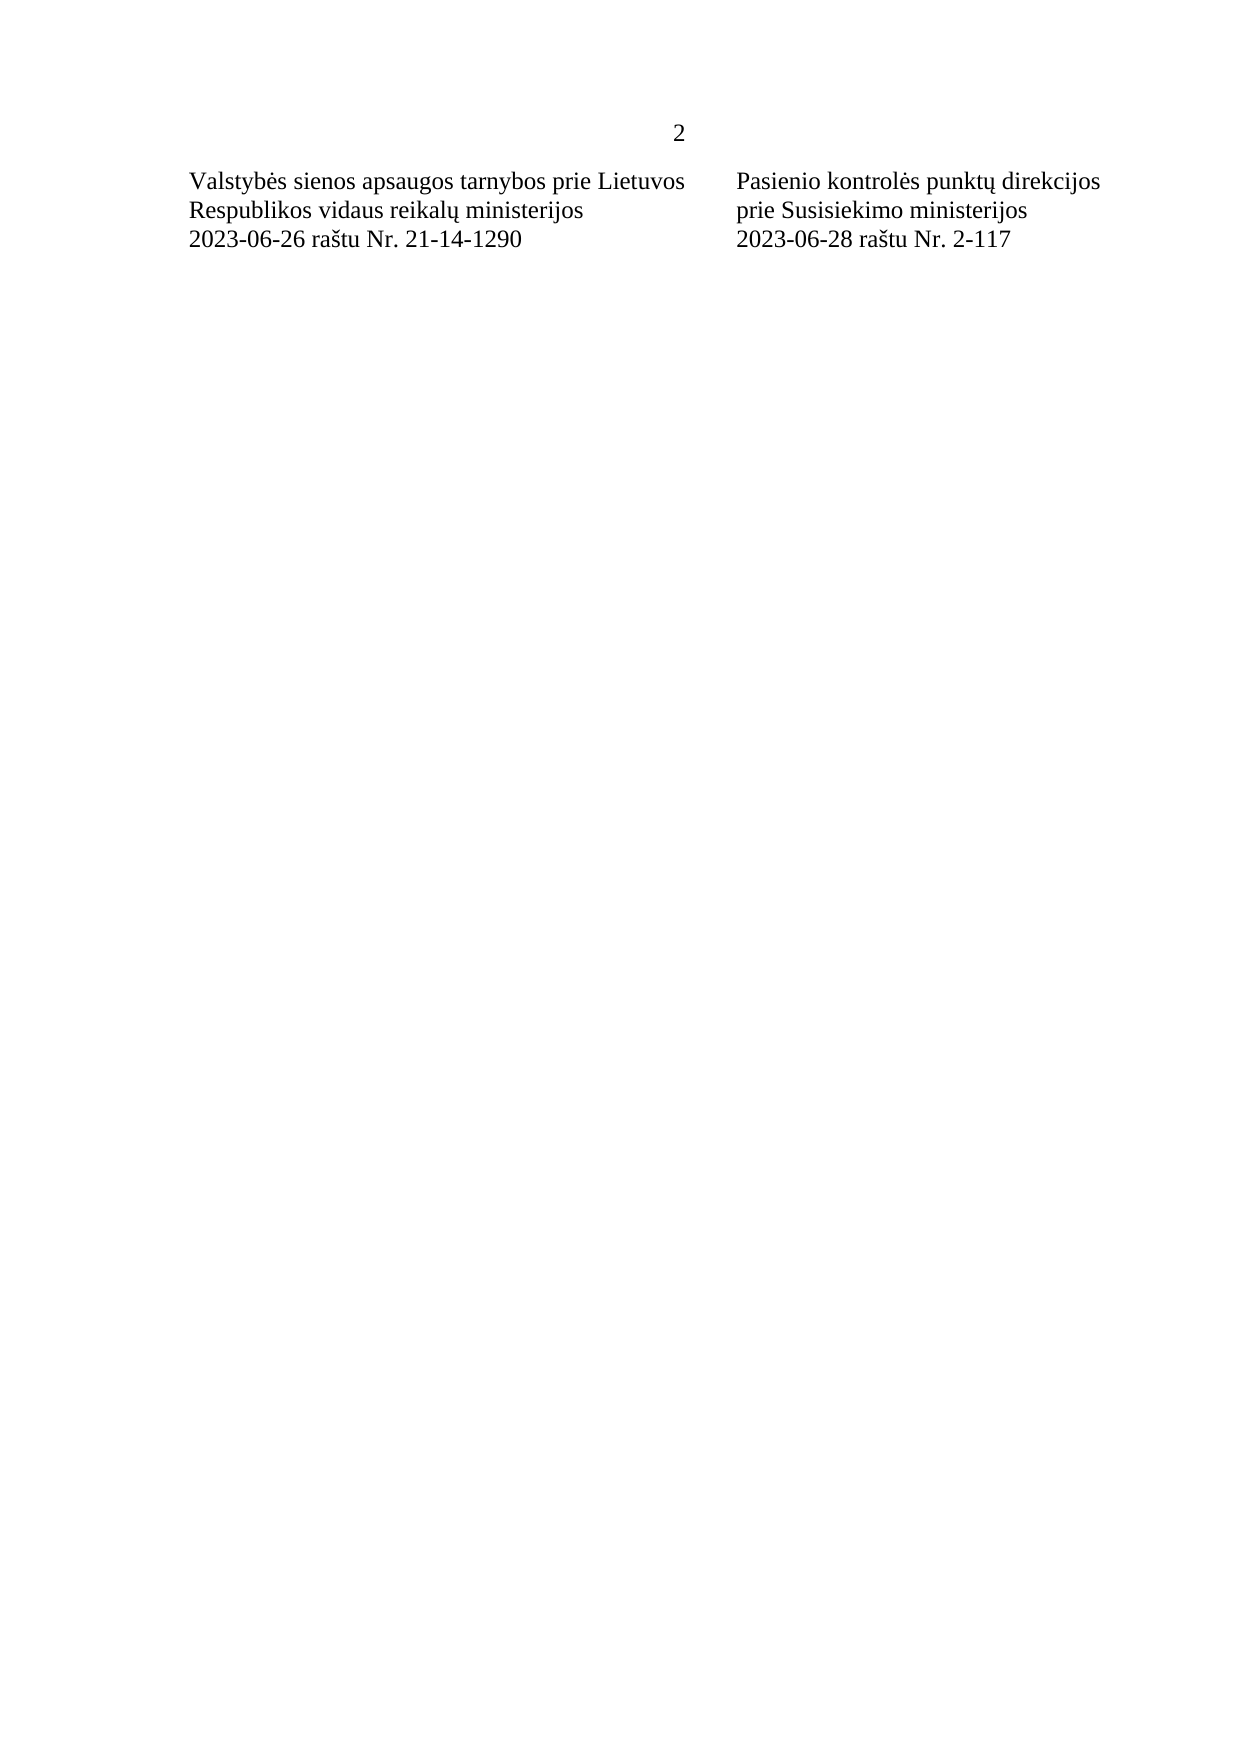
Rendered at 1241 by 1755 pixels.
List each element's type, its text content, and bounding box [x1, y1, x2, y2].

table_header Valstybės sienos apsaugos tarnybos prie Lietuvos Respublikos vidaus reikalų ministerijos 2023-06-26 raštu Nr. 21-14-1290 [177, 166, 725, 281]
table_header Pasienio kontrolės punktų direkcijos prie Susisiekimo ministerijos 2023-06-28 raštu Nr. 2-117 [725, 166, 1122, 281]
